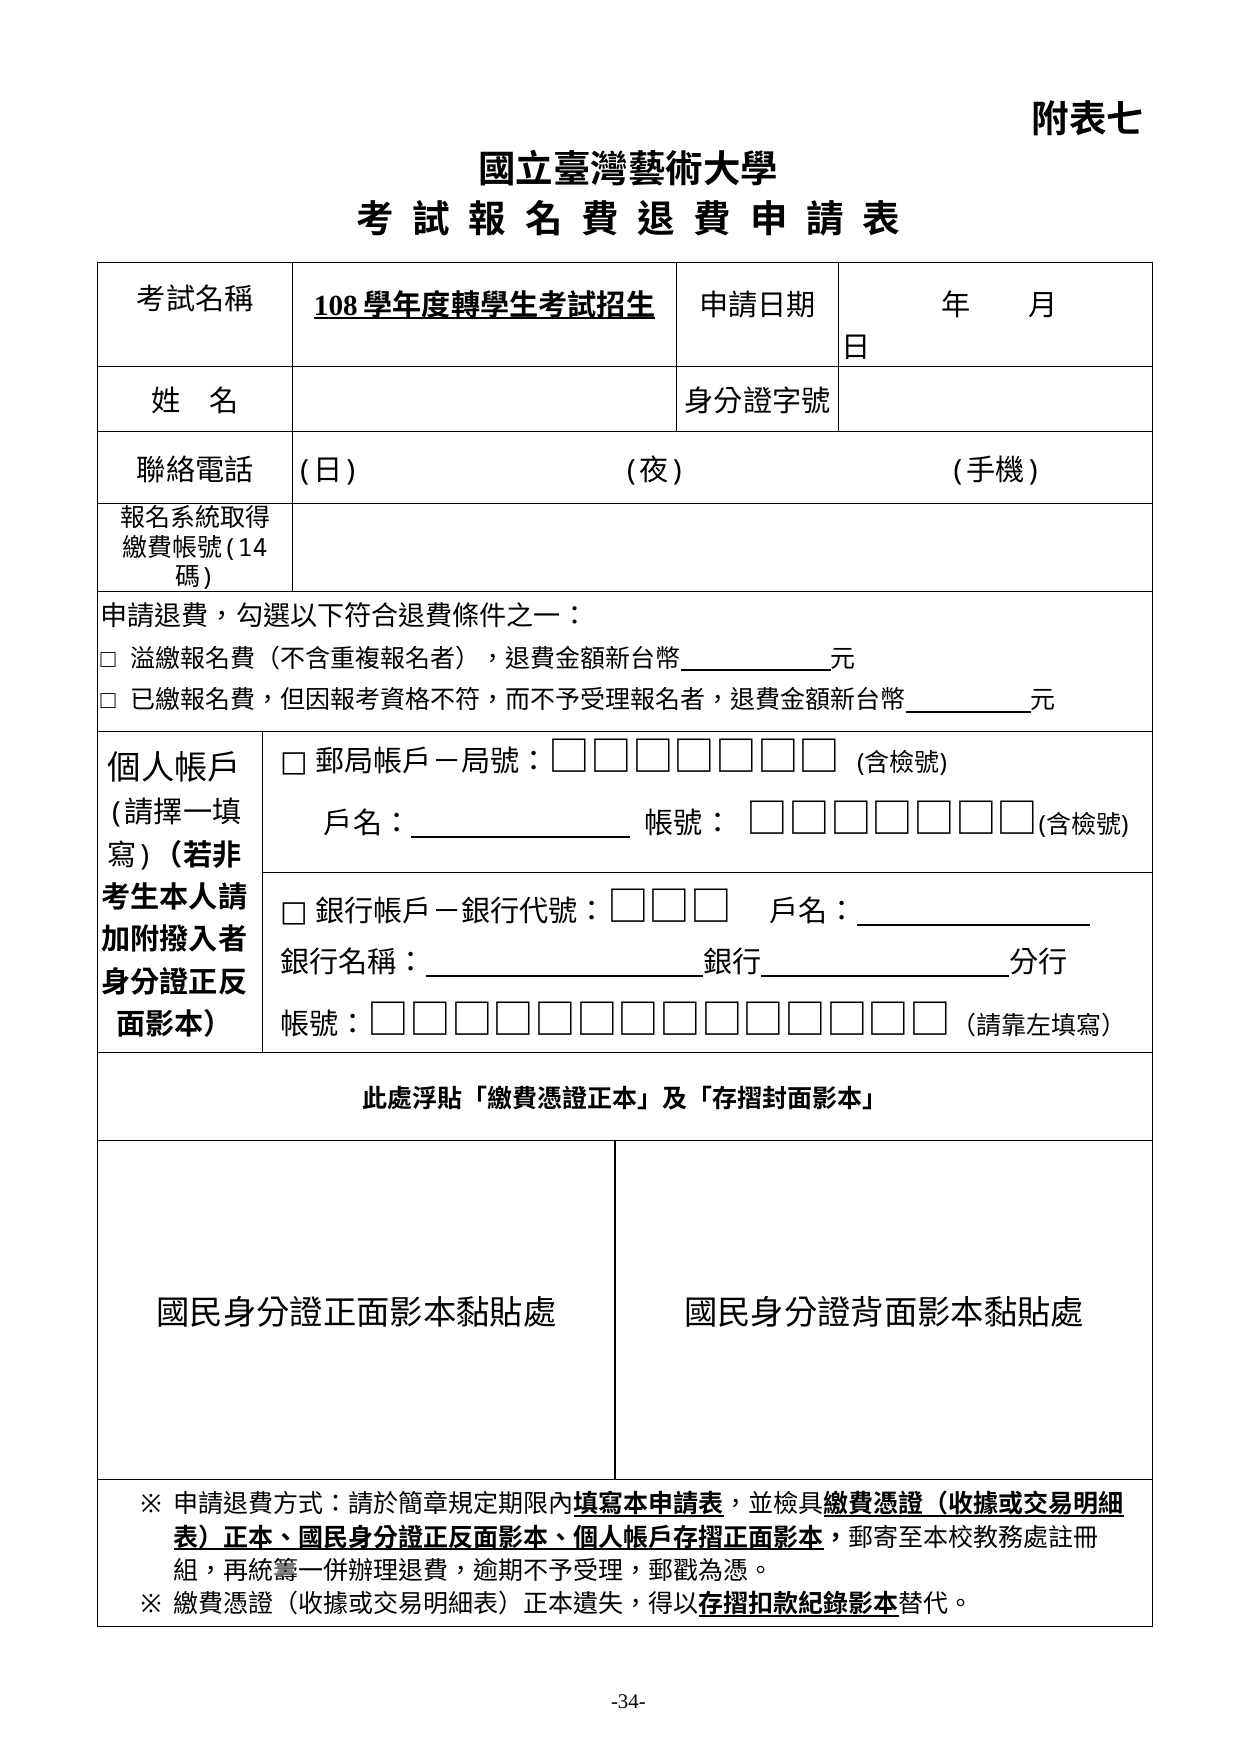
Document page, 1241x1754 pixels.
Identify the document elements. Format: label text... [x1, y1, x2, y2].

text 附表七 [112, 89, 1144, 143]
table_cell 申請退費，勾選以下符合退費條件之一： □ 溢繳報名費（不含重複報名者），退費金額新台幣 元 □ 已繳報名費，但因報考資格不符，而不予受理報名者，退費金額新台幣 元 [98, 592, 1152, 731]
table_header 考試名稱 [98, 263, 292, 366]
table_cell 個人帳戶(請擇一填寫)（若非考生本人請加附撥入者身分證正反面影本） [98, 732, 262, 1052]
table_cell 國民身分證正面影本黏貼處 [98, 1141, 614, 1479]
table_cell 聯絡電話 [98, 432, 292, 502]
table_cell [839, 367, 1152, 431]
table_header 申請日期 [677, 263, 838, 366]
table_cell [293, 504, 1152, 591]
table_header 年 月 日 [839, 263, 1152, 366]
table_cell 國民身分證背面影本黏貼處 [616, 1141, 1152, 1479]
table_cell 此處浮貼「繳費憑證正本」及「存摺封面影本」 [98, 1053, 1152, 1140]
text 考 試 報 名 費 退 費 申 請 表 [112, 193, 1144, 243]
table_cell 姓 名 [98, 367, 292, 431]
table_cell 身分證字號 [677, 367, 838, 431]
table_cell 申請退費方式：請於簡章規定期限內填寫本申請表，並檢具繳費憑證（收據或交易明細表）正本、國民身分證正反面影本、個人帳戶存摺正面影本，郵寄至本校教務處註冊組，再統籌一併辦理退費，逾期不予受理，郵戳為憑。 繳費憑證（收據或交易明細表）正本遺失，得以存摺扣款紀錄影本替代。 [98, 1480, 1152, 1626]
table_cell [293, 367, 676, 431]
table_header 108學年度轉學生考試招生 [293, 263, 676, 366]
table_cell (日) (夜) (手機) [293, 432, 1152, 502]
text 國立臺灣藝術大學 [112, 143, 1144, 193]
table_cell □ 郵局帳戶－局號：□□□□□□□ (含檢號) 戶名： 帳號： □□□□□□□(含檢號) [263, 732, 1152, 872]
table_cell 報名系統取得 繳費帳號(14碼) [98, 504, 292, 591]
table_cell □ 銀行帳戶－銀行代號：□□□ 戶名： 銀行名稱： 銀行 分行 帳號：□□□□□□□□□□□□□□（請靠左填寫） [263, 873, 1152, 1052]
